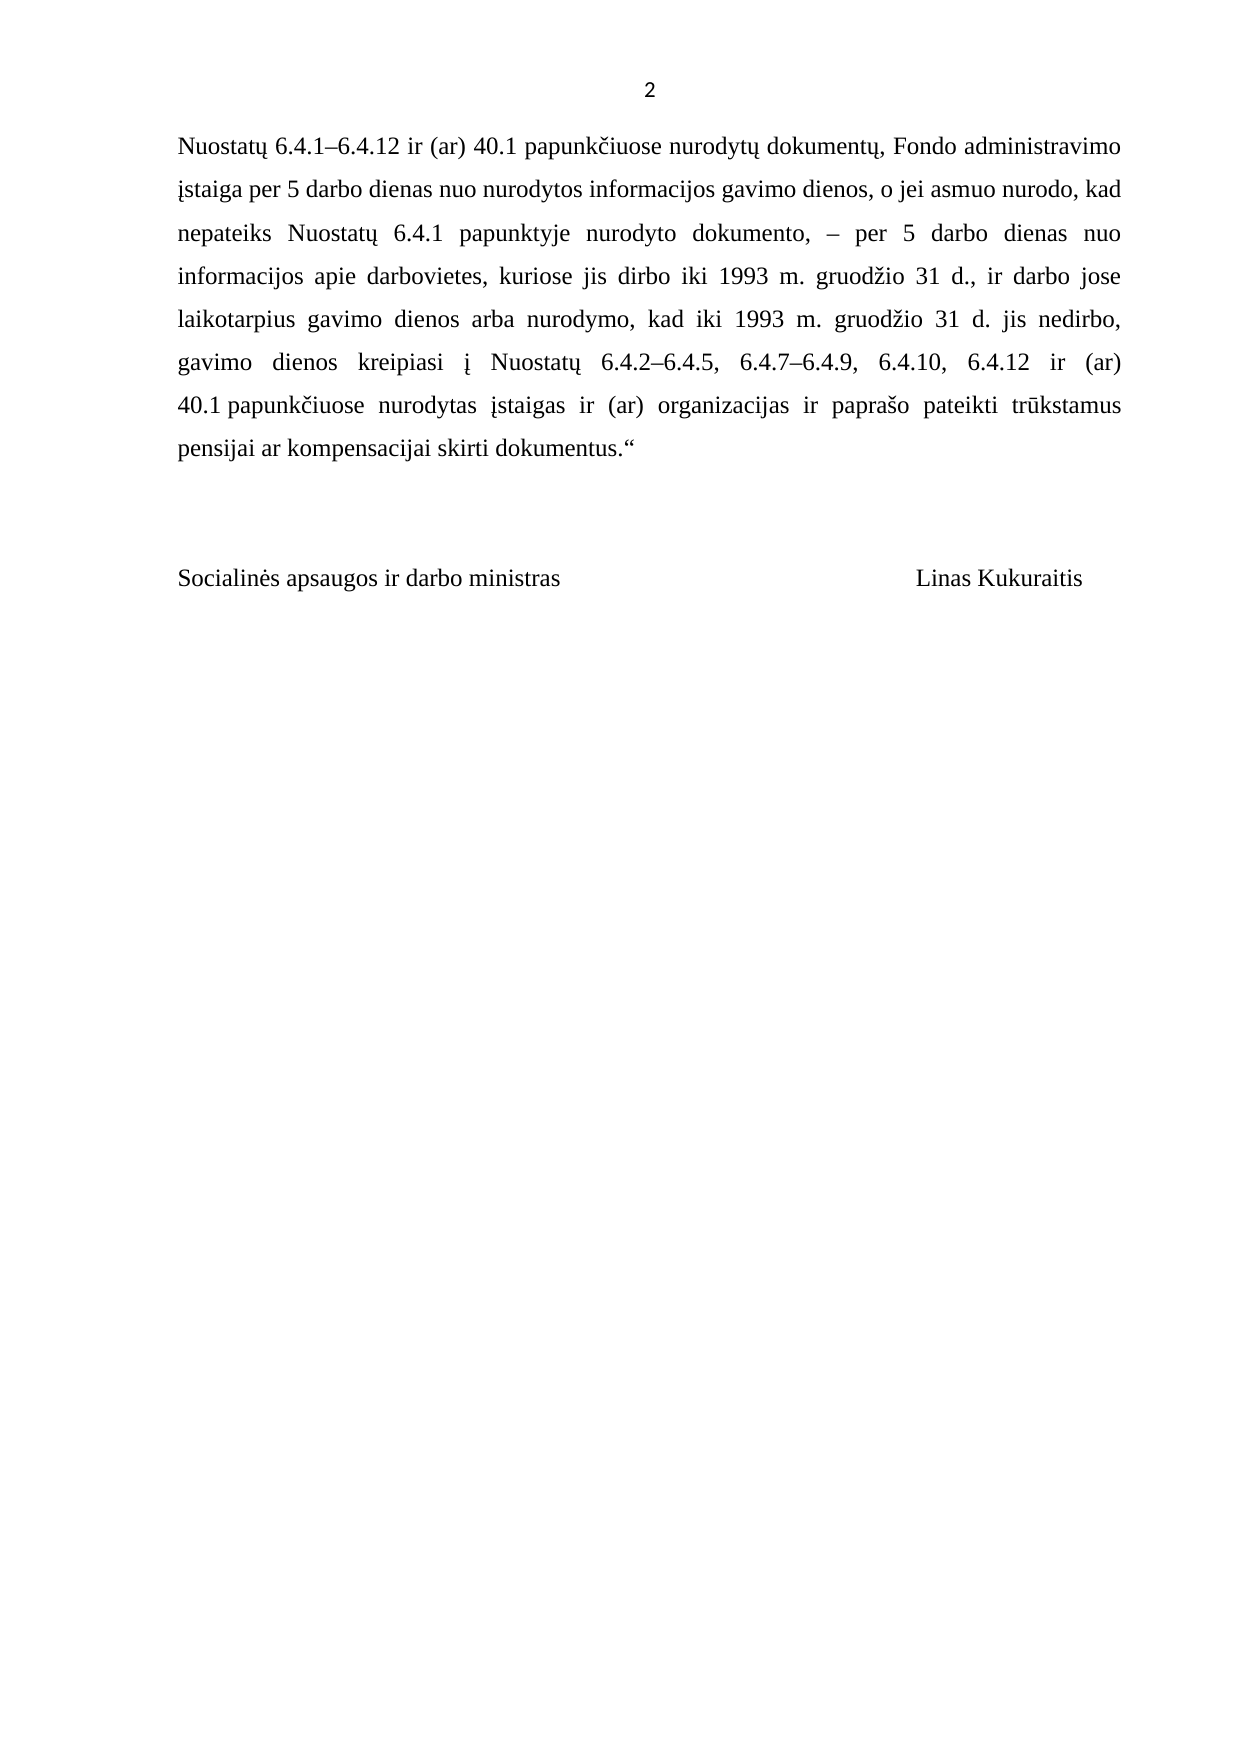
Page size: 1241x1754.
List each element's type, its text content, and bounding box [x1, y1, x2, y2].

text Socialinės apsaugos ir darbo ministras Linas Kukuraitis [177, 563, 1122, 591]
text Nuostatų 6.4.1–6.4.12 ir (ar) 40.1 papunkčiuose nurodytų dokumentų, Fondo administravimo įstaiga per 5 darbo dienas nuo nurodytos informacijos gavimo dienos, o jei asmuo nurodo, kad nepateiks Nuostatų 6.4.1 papunktyje nurodyto dokumento, – per 5 darbo dienas nuo informacijos apie darbovietes, kuriose jis dirbo iki 1993 m. gruodžio 31 d., ir darbo jose laikotarpius gavimo dienos arba nurodymo, kad iki 1993 m. gruodžio 31 d. jis nedirbo, gavimo dienos kreipiasi į Nuostatų 6.4.2–6.4.5, 6.4.7–6.4.9, 6.4.10, 6.4.12 ir (ar) 40.1 papunkčiuose nurodytas įstaigas ir (ar) organizacijas ir paprašo pateikti trūkstamus pensijai ar kompensacijai skirti dokumentus.“ [177, 131, 1122, 462]
